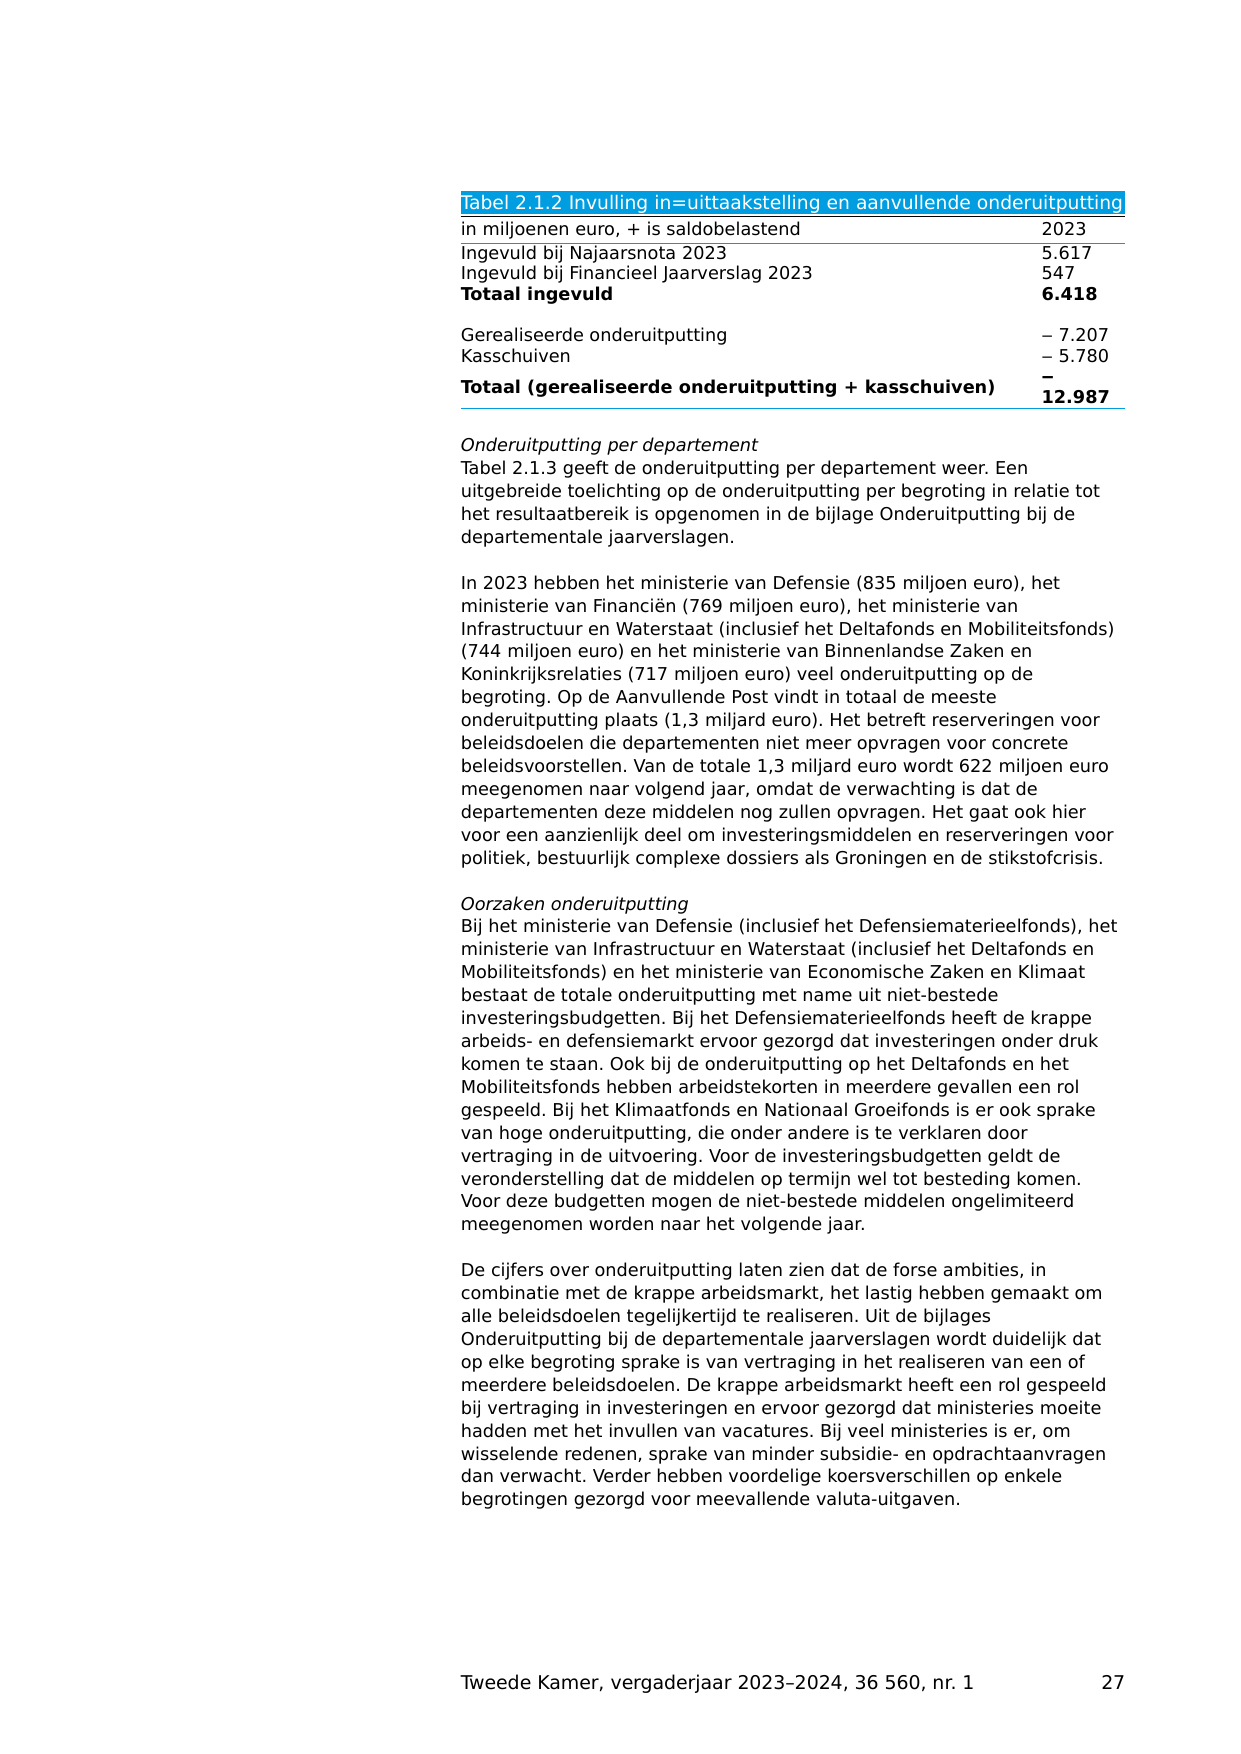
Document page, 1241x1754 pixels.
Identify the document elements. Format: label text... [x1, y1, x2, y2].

table_cell 6.418 [1039, 284, 1125, 304]
table_cell in miljoenen euro, + is saldobelastend [461, 217, 1038, 243]
table_cell Gerealiseerde onderuitputting [461, 325, 1038, 346]
table_cell ‒ 12.987 [1039, 366, 1125, 408]
table_cell ‒ 5.780 [1039, 346, 1125, 366]
text Onderuitputting per departement Tabel 2.1.3 geeft de onderuitputting per departement weer. Een uitgebreide toelichting op de onderuitputting per begroting in relatie tot het resultaatbereik is opgenomen in de bijlage Onderuitputting bij de departementale jaarverslagen. [461, 433, 1125, 548]
table_cell ‒ 7.207 [1039, 325, 1125, 346]
table_cell Ingevuld bij Financieel Jaarverslag 2023 [461, 263, 1038, 284]
table_cell 2023 [1039, 217, 1125, 243]
table_cell [461, 305, 1038, 325]
table_cell Kasschuiven [461, 346, 1038, 366]
text In 2023 hebben het ministerie van Defensie (835 miljoen euro), het ministerie van Financiën (769 miljoen euro), het ministerie van Infrastructuur en Waterstaat (inclusief het Deltafonds en Mobiliteitsfonds) (744 miljoen euro) en het ministerie van Binnenlandse Zaken en Koninkrijksrelaties (717 miljoen euro) veel onderuitputting op de begroting. Op de Aanvullende Post vindt in totaal de meeste onderuitputting plaats (1,3 miljard euro). Het betreft reserveringen voor beleidsdoelen die departementen niet meer opvragen voor concrete beleidsvoorstellen. Van de totale 1,3 miljard euro wordt 622 miljoen euro meegenomen naar volgend jaar, omdat de verwachting is dat de departementen deze middelen nog zullen opvragen. Het gaat ook hier voor een aanzienlijk deel om investeringsmiddelen en reserveringen voor politiek, bestuurlijk complexe dossiers als Groningen en de stikstofcrisis. [461, 571, 1125, 869]
text De cijfers over onderuitputting laten zien dat de forse ambities, in combinatie met de krappe arbeidsmarkt, het lastig hebben gemaakt om alle beleidsdoelen tegelijkertijd te realiseren. Uit de bijlages Onderuitputting bij de departementale jaarverslagen wordt duidelijk dat op elke begroting sprake is van vertraging in het realiseren van een of meerdere beleidsdoelen. De krappe arbeidsmarkt heeft een rol gespeeld bij vertraging in investeringen en ervoor gezorgd dat ministeries moeite hadden met het invullen van vacatures. Bij veel ministeries is er, om wisselende redenen, sprake van minder subsidie- en opdrachtaanvragen dan verwacht. Verder hebben voordelige koersverschillen op enkele begrotingen gezorgd voor meevallende valuta-uitgaven. [461, 1258, 1125, 1510]
table_cell 5.617 [1039, 244, 1125, 263]
table_cell Ingevuld bij Najaarsnota 2023 [461, 244, 1038, 263]
table_cell 547 [1039, 263, 1125, 284]
table_cell Totaal (gerealiseerde onderuitputting + kasschuiven) [461, 366, 1038, 408]
table_cell Totaal ingevuld [461, 284, 1038, 304]
table_cell [1039, 305, 1125, 325]
text Oorzaken onderuitputting Bij het ministerie van Defensie (inclusief het Defensiematerieelfonds), het ministerie van Infrastructuur en Waterstaat (inclusief het Deltafonds en Mobiliteitsfonds) en het ministerie van Economische Zaken en Klimaat bestaat de totale onderuitputting met name uit niet-bestede investeringsbudgetten. Bij het Defensiematerieelfonds heeft de krappe arbeids- en defensiemarkt ervoor gezorgd dat investeringen onder druk komen te staan. Ook bij de onderuitputting op het Deltafonds en het Mobiliteitsfonds hebben arbeidstekorten in meerdere gevallen een rol gespeeld. Bij het Klimaatfonds en Nationaal Groeifonds is er ook sprake van hoge onderuitputting, die onder andere is te verklaren door vertraging in de uitvoering. Voor de investeringsbudgetten geldt de veronderstelling dat de middelen op termijn wel tot besteding komen. Voor deze budgetten mogen de niet-bestede middelen ongelimiteerd meegenomen worden naar het volgende jaar. [461, 892, 1125, 1235]
